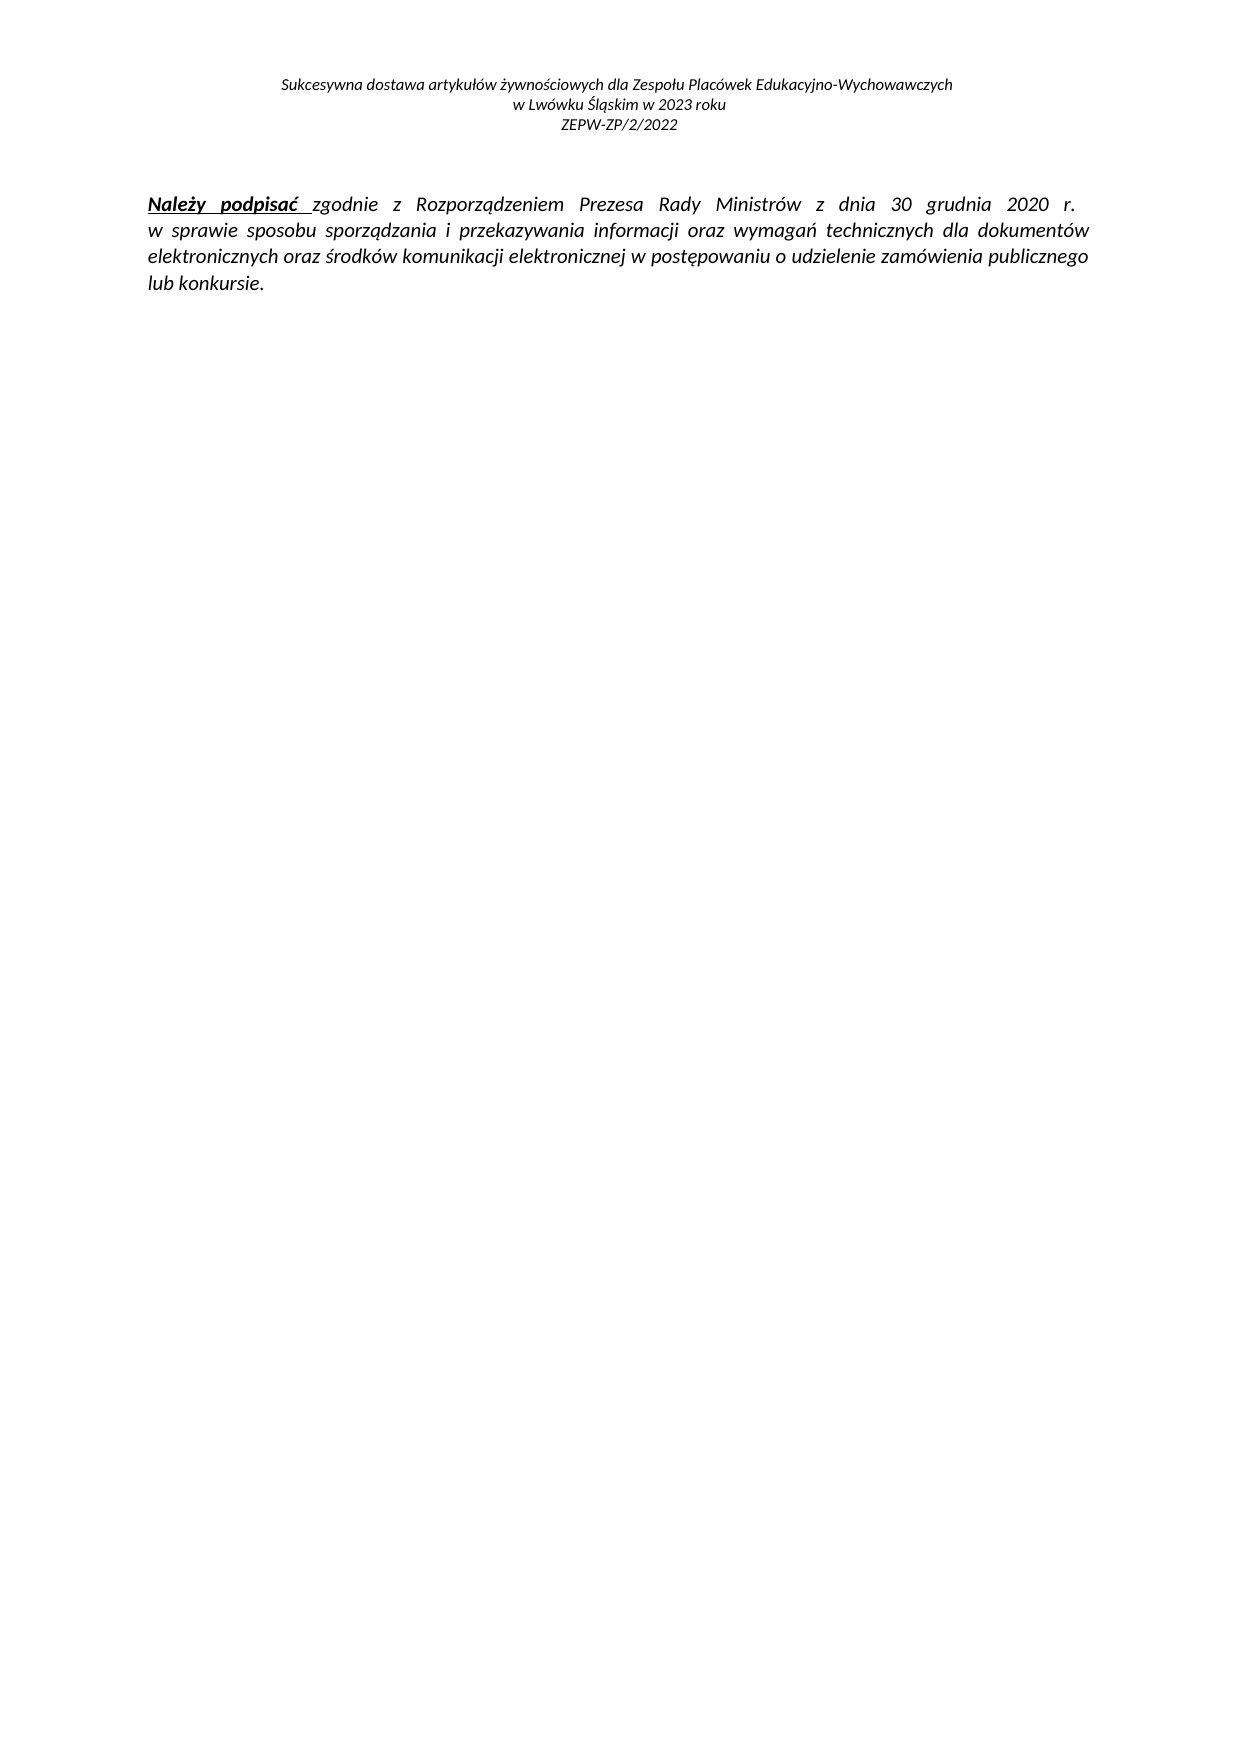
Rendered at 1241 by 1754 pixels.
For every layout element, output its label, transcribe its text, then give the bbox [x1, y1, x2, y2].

text Należy podpisać zgodnie z Rozporządzeniem Prezesa Rady Ministrów z dnia 30 grudnia 2020 r. w sprawie sposobu sporządzania i przekazywania informacji oraz wymagań technicznych dla dokumentów elektronicznych oraz środków komunikacji elektronicznej w postępowaniu o udzielenie zamówienia publicznego lub konkursie. [148, 191, 1093, 295]
